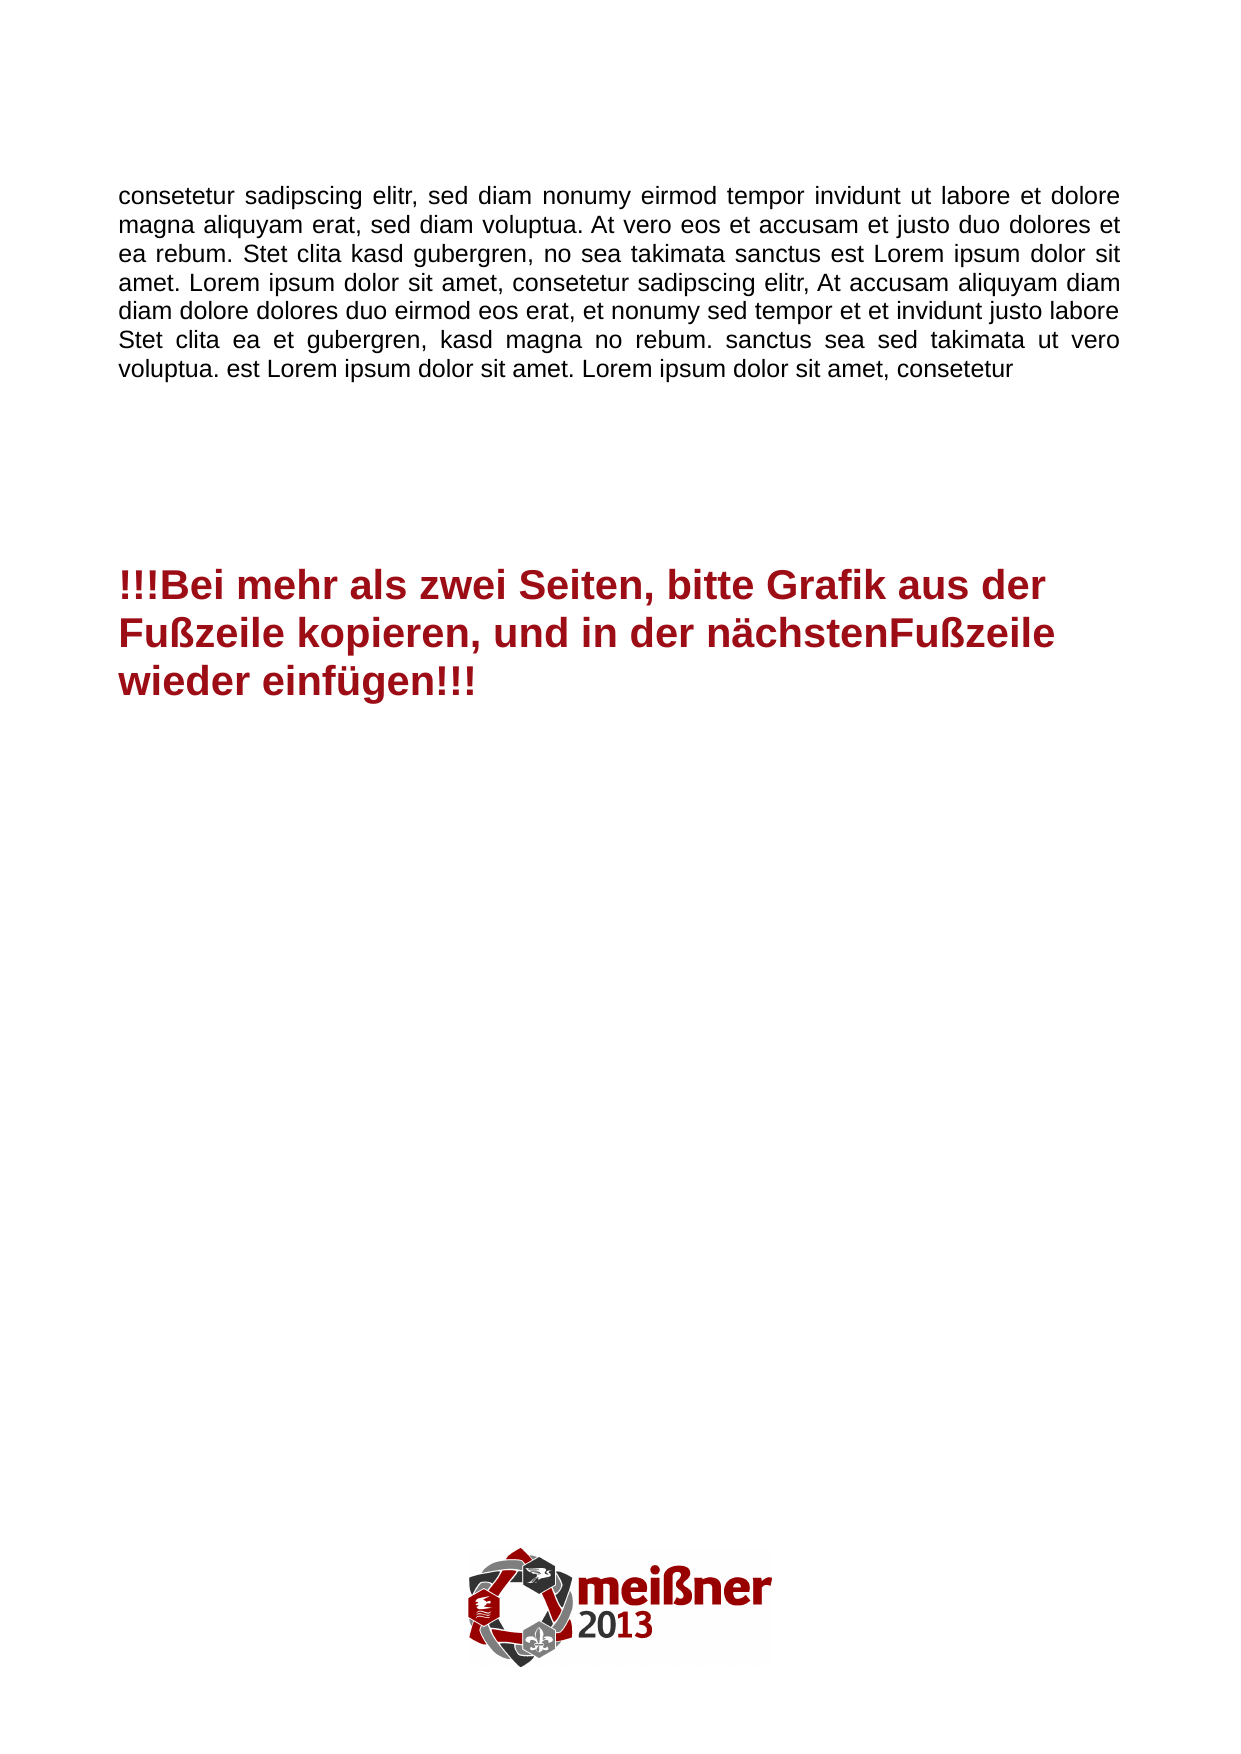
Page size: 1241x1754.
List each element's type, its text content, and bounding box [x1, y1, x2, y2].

picture [468, 1548, 772, 1667]
text !!!Bei mehr als zwei Seiten, bitte Grafik aus der Fußzeile kopieren, und in der nächstenFußzeile wieder einfügen!!! [118, 560, 1122, 704]
text consetetur sadipscing elitr, sed diam nonumy eirmod tempor invidunt ut labore et dolore magna aliquyam erat, sed diam voluptua. At vero eos et accusam et justo duo dolores et ea rebum. Stet clita kasd gubergren, no sea takimata sanctus est Lorem ipsum dolor sit amet. Lorem ipsum dolor sit amet, consetetur sadipscing elitr, At accusam aliquyam diam diam dolore dolores duo eirmod eos erat, et nonumy sed tempor et et invidunt justo labore Stet clita ea et gubergren, kasd magna no rebum. sanctus sea sed takimata ut vero voluptua. est Lorem ipsum dolor sit amet. Lorem ipsum dolor sit amet, consetetur [118, 181, 1122, 383]
